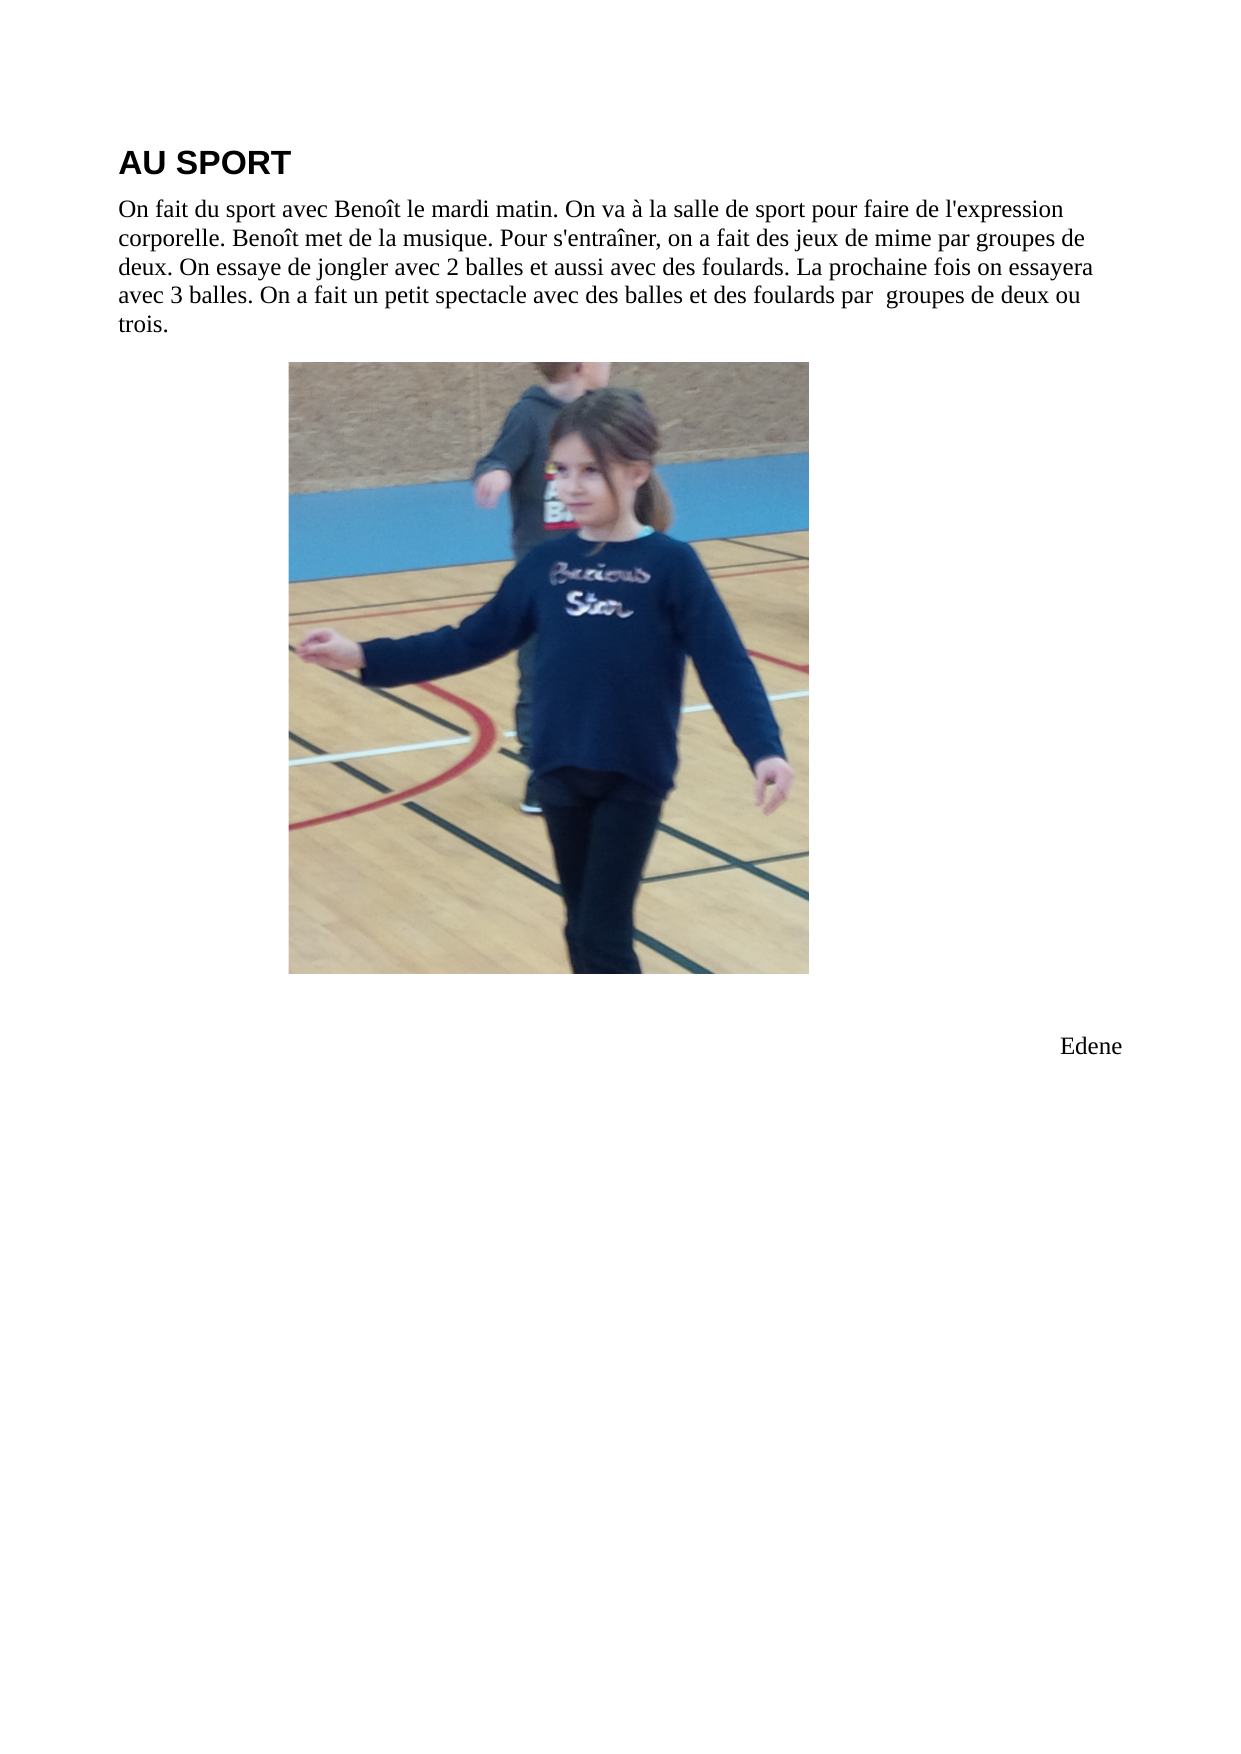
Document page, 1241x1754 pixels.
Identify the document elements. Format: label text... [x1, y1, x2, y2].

text On fait du sport avec Benoît le mardi matin. On va à la salle de sport pour faire de l'expression corporelle. Benoît met de la musique. Pour s'entraîner, on a fait des jeux de mime par groupes de deux. On essaye de jongler avec 2 balles et aussi avec des foulards. La prochaine fois on essayera avec 3 balles. On a fait un petit spectacle avec des balles et des foulards par groupes de deux ou trois. [118, 194, 1122, 338]
subtitle AU SPORT [118, 143, 1122, 182]
text Edene [118, 1031, 1122, 1060]
picture [288, 362, 809, 974]
